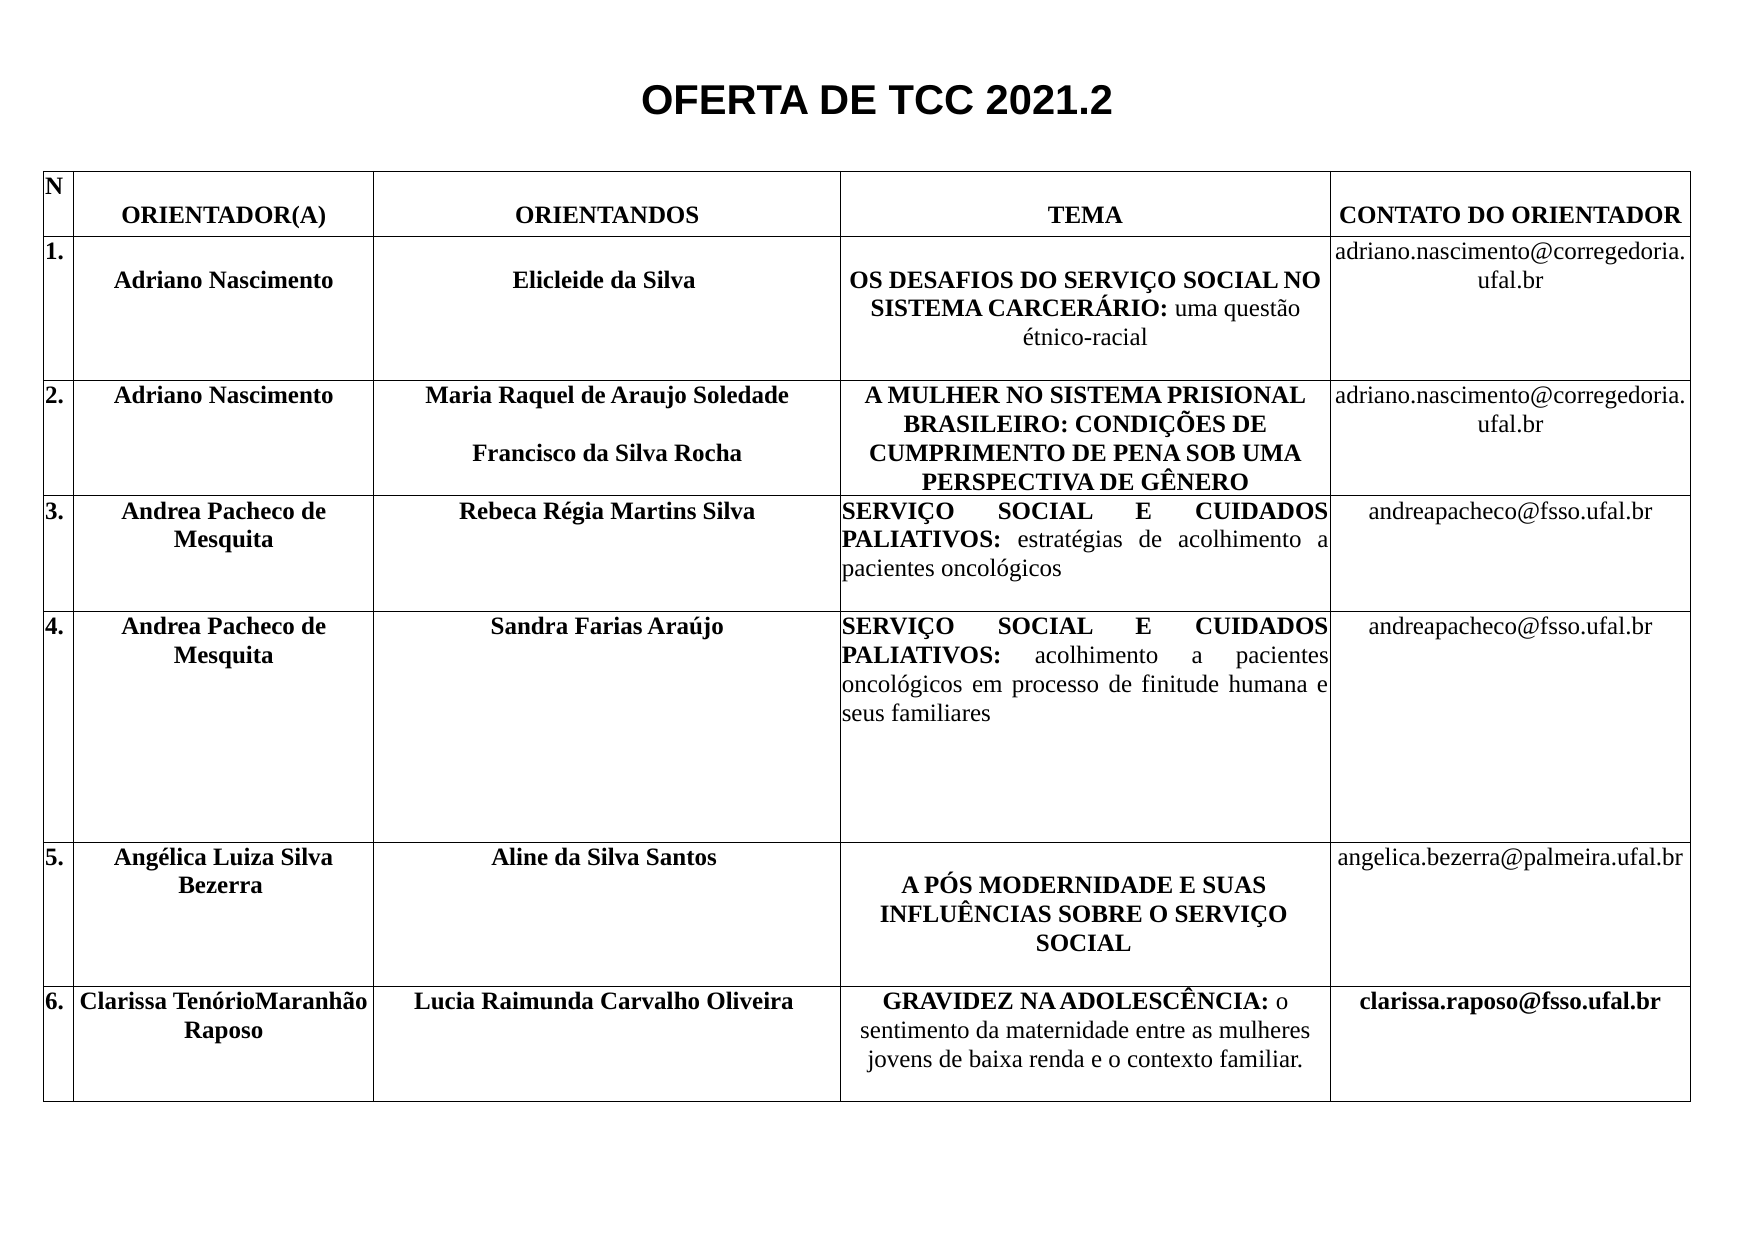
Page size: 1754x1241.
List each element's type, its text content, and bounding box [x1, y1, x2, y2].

table_cell andreapacheco@fsso.ufal.br [1331, 612, 1690, 841]
table_cell [44, 381, 73, 495]
table_cell [44, 612, 73, 841]
table_cell andreapacheco@fsso.ufal.br [1331, 496, 1690, 611]
table_cell Aline da Silva Santos [374, 843, 840, 986]
table_cell Rebeca Régia Martins Silva [374, 496, 840, 611]
table_cell adriano.nascimento@corregedoria.ufal.br [1331, 381, 1690, 495]
table_cell [44, 987, 73, 1101]
table_cell Clarissa TenórioMaranhão Raposo [74, 987, 373, 1101]
table_cell angelica.bezerra@palmeira.ufal.br [1331, 843, 1690, 986]
table_cell OS DESAFIOS DO SERVIÇO SOCIAL NO SISTEMA CARCERÁRIO: uma questão étnico-racial [841, 237, 1330, 380]
table_header CONTATO DO ORIENTADOR [1331, 172, 1690, 236]
table_cell [44, 843, 73, 986]
table_cell [44, 496, 73, 611]
table_cell Lucia Raimunda Carvalho Oliveira [374, 987, 840, 1101]
table_cell Andrea Pacheco de Mesquita [74, 496, 373, 611]
table_cell GRAVIDEZ NA ADOLESCÊNCIA: o sentimento da maternidade entre as mulheres jovens de baixa renda e o contexto familiar. [841, 987, 1330, 1101]
table_header TEMA [841, 172, 1330, 236]
table_cell adriano.nascimento@corregedoria.ufal.br [1331, 237, 1690, 380]
table_cell Andrea Pacheco de Mesquita [74, 612, 373, 841]
table_cell Sandra Farias Araújo [374, 612, 840, 841]
table_cell SERVIÇO SOCIAL E CUIDADOS PALIATIVOS: acolhimento a pacientes oncológicos em processo de finitude humana e seus familiares [841, 612, 1330, 841]
table_header ORIENTADOR(A) [74, 172, 373, 236]
table_cell Angélica Luiza Silva Bezerra [74, 843, 373, 986]
table_header N [44, 172, 73, 236]
table_cell Adriano Nascimento [74, 381, 373, 495]
text OFERTA DE TCC 2021.2 [75, 75, 1679, 123]
table_cell clarissa.raposo@fsso.ufal.br [1331, 987, 1690, 1101]
table_cell Adriano Nascimento [74, 237, 373, 380]
table_cell [44, 237, 73, 380]
table_cell A MULHER NO SISTEMA PRISIONAL BRASILEIRO: CONDIÇÕES DE CUMPRIMENTO DE PENA SOB UMA PERSPECTIVA DE GÊNERO [841, 381, 1330, 495]
table_cell Elicleide da Silva [374, 237, 840, 380]
table_cell A PÓS MODERNIDADE E SUAS INFLUÊNCIAS SOBRE O SERVIÇO SOCIAL [841, 843, 1330, 986]
table_cell SERVIÇO SOCIAL E CUIDADOS PALIATIVOS: estratégias de acolhimento a pacientes oncológicos [841, 496, 1330, 611]
table_cell Maria Raquel de Araujo Soledade Francisco da Silva Rocha [374, 381, 840, 495]
table_header ORIENTANDOS [374, 172, 840, 236]
